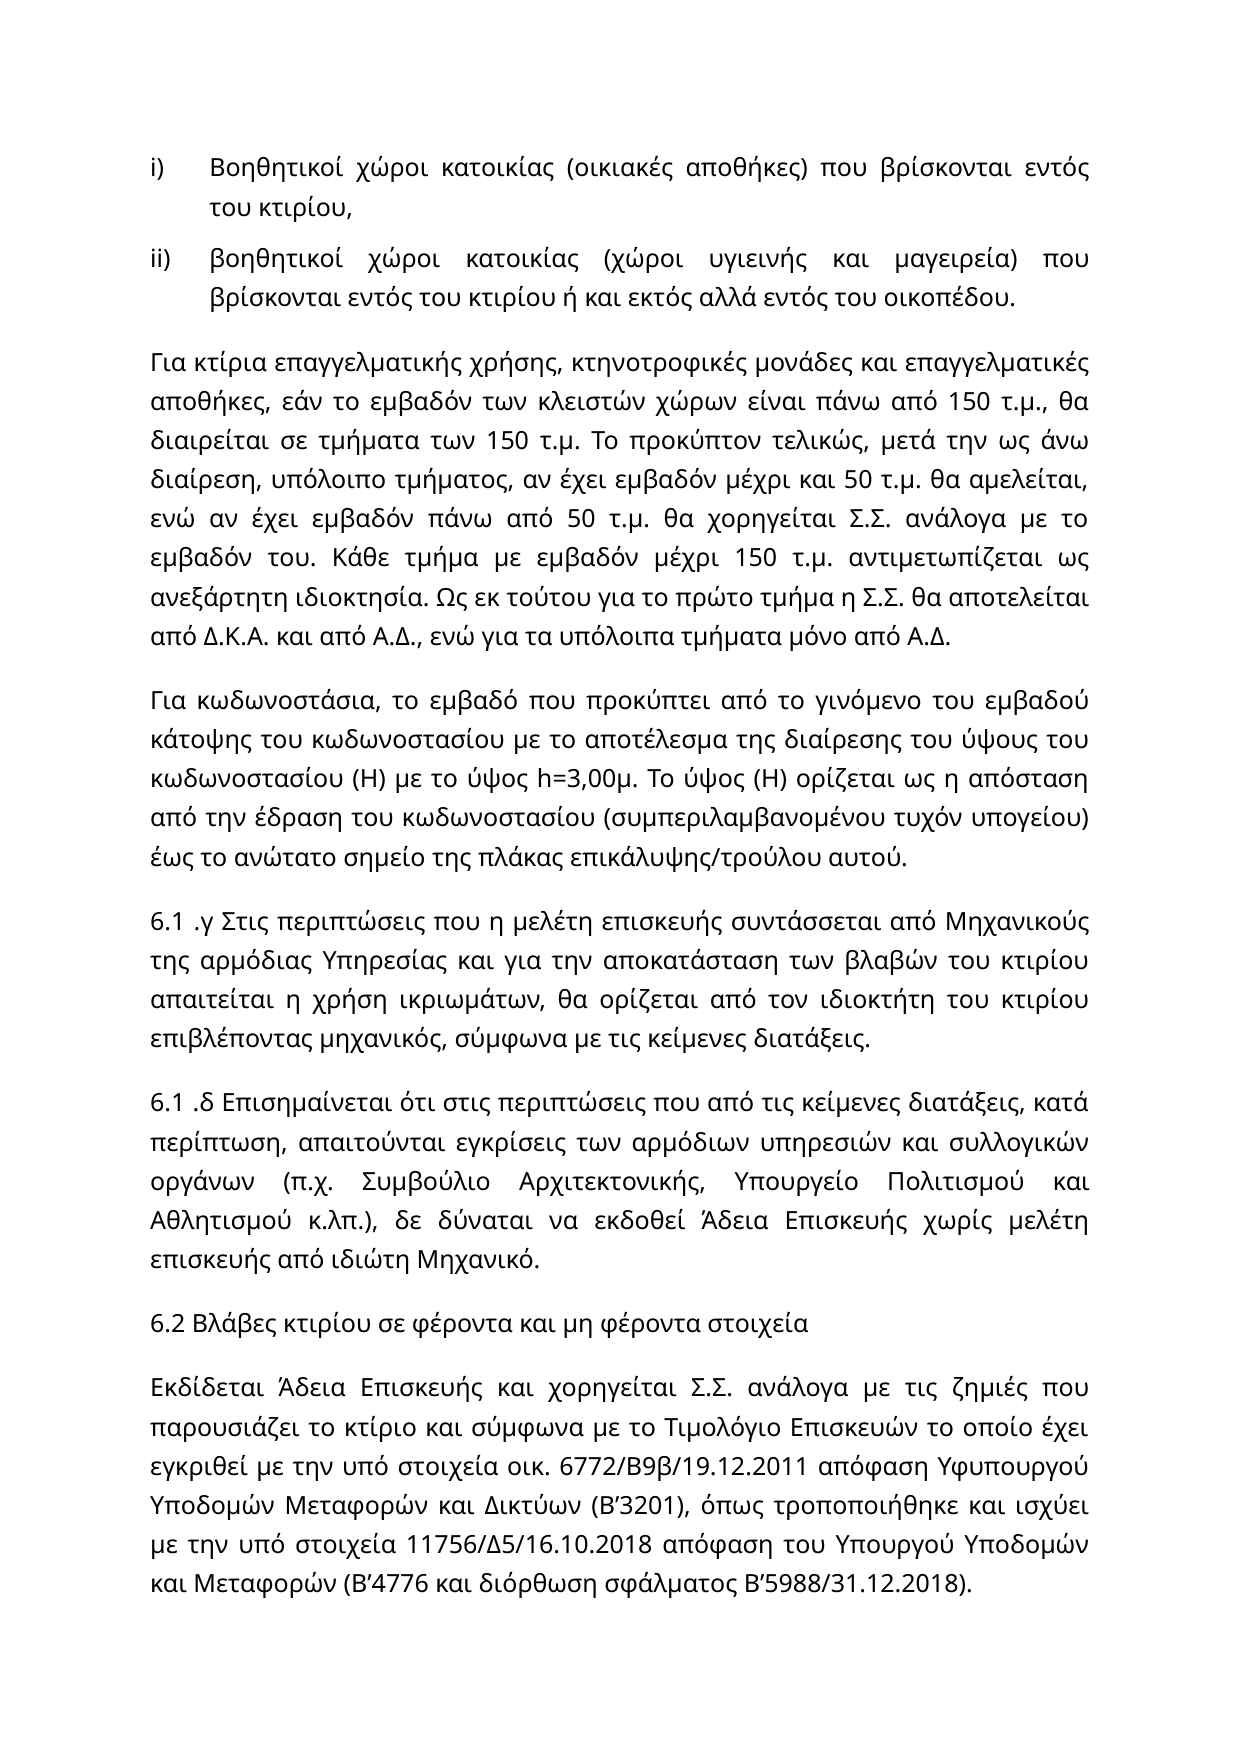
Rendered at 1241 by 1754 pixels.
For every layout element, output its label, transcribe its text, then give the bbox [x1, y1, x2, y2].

text Εκδίδεται Άδεια Επισκευής και χορηγείται Σ.Σ. ανάλογα με τις ζημιές που παρουσιάζει το κτίριο και σύμφωνα με το Τιμολόγιο Επισκευών το οποίο έχει εγκριθεί με την υπό στοιχεία οικ. 6772/Β9β/19.12.2011 απόφαση Υφυπουργού Υποδομών Μεταφορών και Δικτύων (Β’3201), όπως τροποποιήθηκε και ισχύει με την υπό στοιχεία 11756/Δ5/16.10.2018 απόφαση του Υπουργού Υποδομών και Μεταφορών (Β’4776 και διόρθωση σφάλματος Β’5988/31.12.2018). [150, 1370, 1090, 1600]
list i) Βοηθητικοί χώροι κατοικίας (οικιακές αποθήκες) που βρίσκονται εντός του κτιρίου, [150, 150, 1090, 223]
list ii) βοηθητικοί χώροι κατοικίας (χώροι υγιεινής και μαγειρεία) που βρίσκονται εντός του κτιρίου ή και εκτός αλλά εντός του οικοπέδου. [150, 241, 1090, 314]
text Για κτίρια επαγγελματικής χρήσης, κτηνοτροφικές μονάδες και επαγγελματικές αποθήκες, εάν το εμβαδόν των κλειστών χώρων είναι πάνω από 150 τ.μ., θα διαιρείται σε τμήματα των 150 τ.μ. Το προκύπτον τελικώς, μετά την ως άνω διαίρεση, υπόλοιπο τμήματος, αν έχει εμβαδόν μέχρι και 50 τ.μ. θα αμελείται, ενώ αν έχει εμβαδόν πάνω από 50 τ.μ. θα χορηγείται Σ.Σ. ανάλογα με το εμβαδόν του. Κάθε τμήμα με εμβαδόν μέχρι 150 τ.μ. αντιμετωπίζεται ως ανεξάρτητη ιδιοκτησία. Ως εκ τούτου για το πρώτο τμήμα η Σ.Σ. θα αποτελείται από Δ.Κ.Α. και από Α.Δ., ενώ για τα υπόλοιπα τμήματα μόνο από Α.Δ. [150, 344, 1090, 652]
text 6.1 .δ Επισημαίνεται ότι στις περιπτώσεις που από τις κείμενες διατάξεις, κατά περίπτωση, απαιτούνται εγκρίσεις των αρμόδιων υπηρεσιών και συλλογικών οργάνων (π.χ. Συμβούλιο Αρχιτεκτονικής, Υπουργείο Πολιτισμού και Αθλητισμού κ.λπ.), δε δύναται να εκδοθεί Άδεια Επισκευής χωρίς μελέτη επισκευής από ιδιώτη Μηχανικό. [150, 1085, 1090, 1276]
text 6.1 .γ Στις περιπτώσεις που η μελέτη επισκευής συντάσσεται από Μηχανικούς της αρμόδιας Υπηρεσίας και για την αποκατάσταση των βλαβών του κτιρίου απαιτείται η χρήση ικριωμάτων, θα ορίζεται από τον ιδιοκτήτη του κτιρίου επιβλέποντας μηχανικός, σύμφωνα με τις κείμενες διατάξεις. [150, 903, 1090, 1055]
text 6.2 Βλάβες κτιρίου σε φέροντα και μη φέροντα στοιχεία [150, 1306, 1090, 1340]
text Για κωδωνοστάσια, το εμβαδό που προκύπτει από το γινόμενο του εμβαδού κάτοψης του κωδωνοστασίου με το αποτέλεσμα της διαίρεσης του ύψους του κωδωνοστασίου (Η) με το ύψος h=3,00μ. Το ύψος (Η) ορίζεται ως η απόσταση από την έδραση του κωδωνοστασίου (συμπεριλαμβανομένου τυχόν υπογείου) έως το ανώτατο σημείο της πλάκας επικάλυψης/τρούλου αυτού. [150, 682, 1090, 873]
